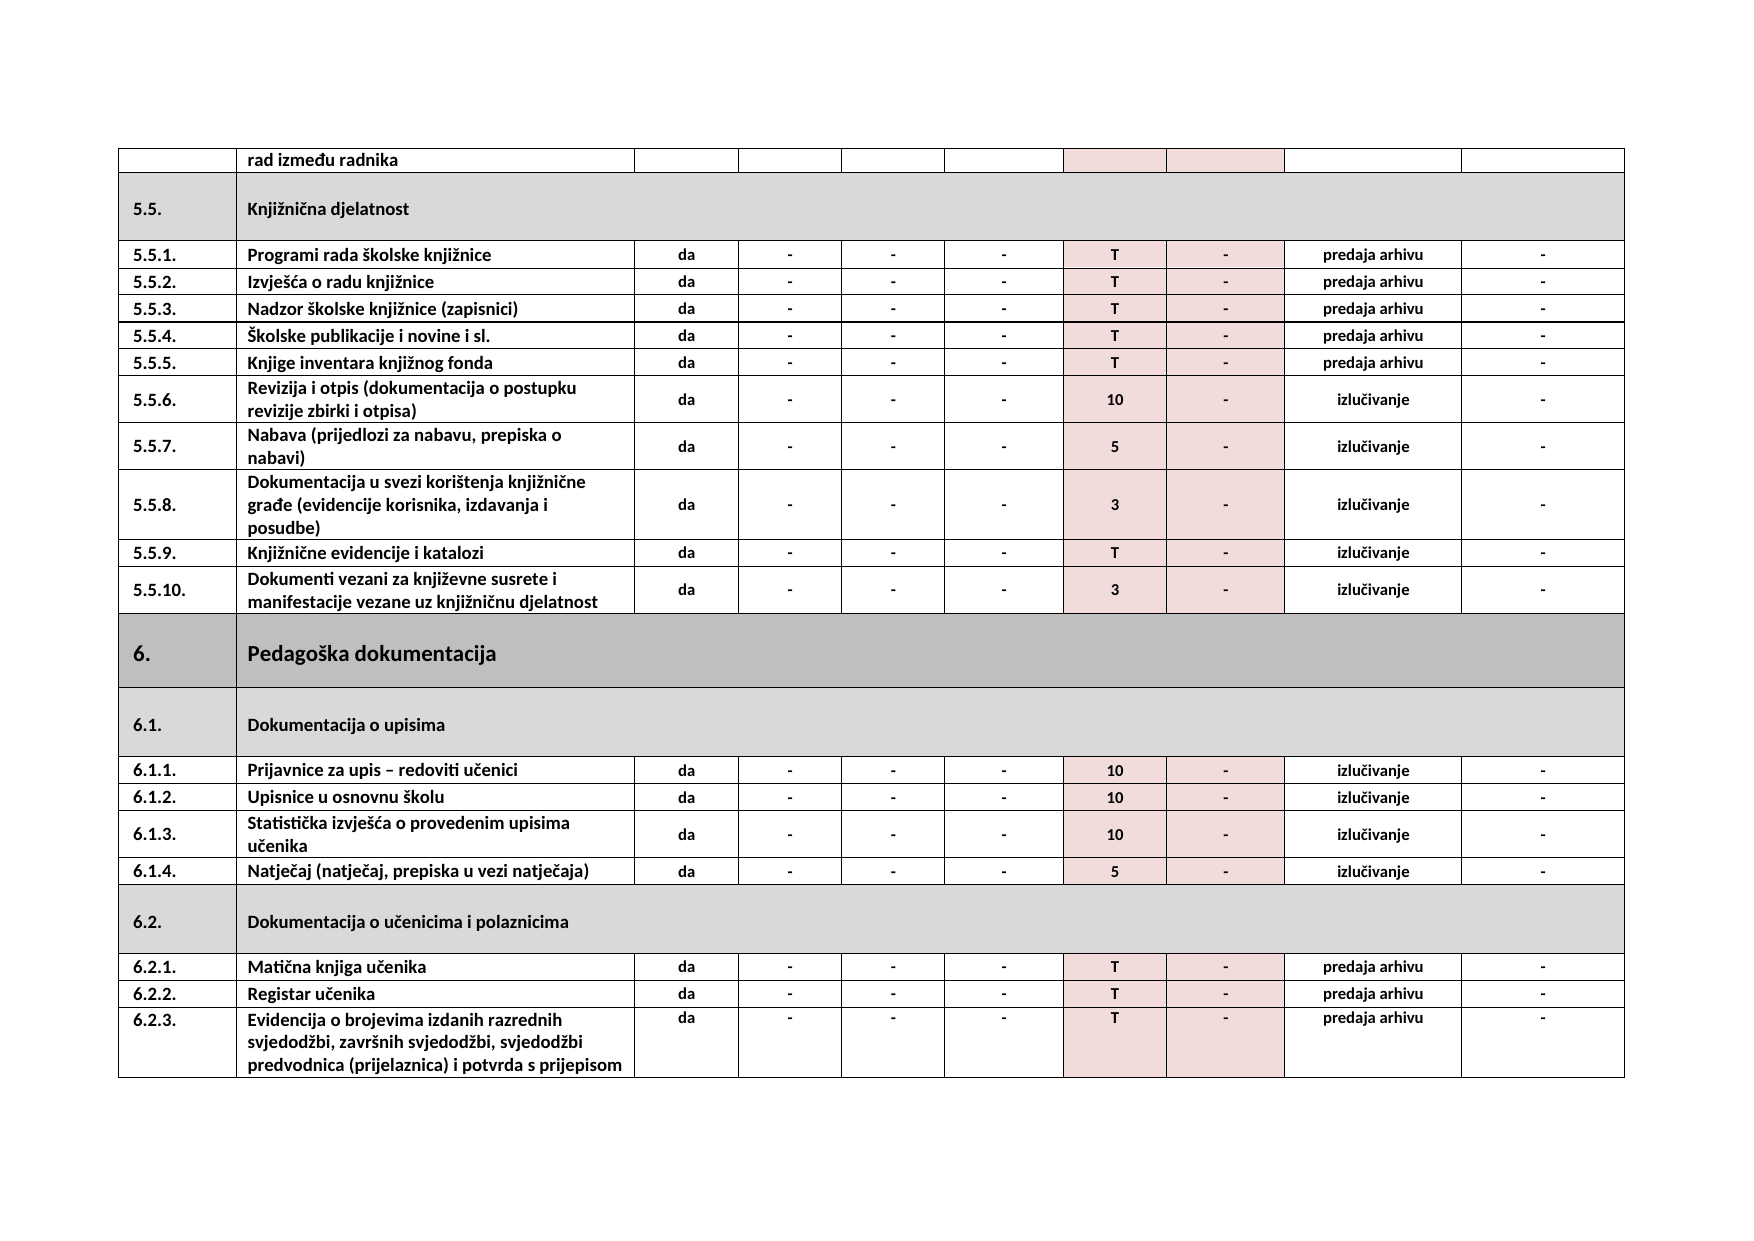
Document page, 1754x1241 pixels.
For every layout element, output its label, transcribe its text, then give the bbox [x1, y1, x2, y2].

table_cell - [842, 567, 944, 613]
table_cell - [945, 470, 1063, 539]
table_cell 10 [1064, 757, 1166, 783]
table_cell - [1167, 1008, 1284, 1077]
table_cell Dokumentacija o učenicima i polaznicima [237, 885, 1624, 953]
table_cell izlučivanje [1285, 423, 1461, 469]
table_cell [119, 269, 236, 294]
table_cell - [1462, 323, 1624, 348]
table_cell - [1167, 470, 1284, 539]
table_cell da [635, 567, 738, 613]
table_cell - [739, 349, 841, 375]
table_cell - [1462, 1008, 1624, 1077]
table_cell - [1167, 323, 1284, 348]
table_cell - [842, 757, 944, 783]
table_cell izlučivanje [1285, 811, 1461, 857]
table_cell predaja arhivu [1285, 269, 1461, 294]
table_cell - [842, 423, 944, 469]
table_cell Pedagoška dokumentacija [237, 614, 1624, 687]
table_cell da [635, 757, 738, 783]
table_cell da [635, 470, 738, 539]
table_cell izlučivanje [1285, 470, 1461, 539]
table_cell - [1462, 470, 1624, 539]
table_cell - [739, 981, 841, 1007]
table_cell da [635, 858, 738, 884]
table_cell [119, 981, 236, 1007]
table_cell - [945, 149, 1063, 172]
table_cell - [842, 811, 944, 857]
table_cell Dokumentacija u svezi korištenja knjižnične građe (evidencije korisnika, izdavanja i posudbe) [237, 470, 634, 539]
table_cell 10 [1064, 784, 1166, 810]
table_cell - [945, 981, 1063, 1007]
table_cell - [945, 349, 1063, 375]
table_cell - [1462, 981, 1624, 1007]
table_cell izlučivanje [1285, 376, 1461, 422]
table_cell - [945, 423, 1063, 469]
table_cell - [842, 540, 944, 566]
table_cell [1285, 149, 1461, 172]
table_cell [119, 149, 236, 172]
table_cell - [1167, 784, 1284, 810]
table_cell [1064, 149, 1166, 172]
table_cell [119, 540, 236, 566]
table_cell [119, 173, 236, 240]
table_cell - [945, 784, 1063, 810]
table_cell - [1167, 241, 1284, 267]
table_cell da [635, 376, 738, 422]
table_cell Upisnice u osnovnu školu [237, 784, 634, 810]
table_cell Nadzor školske knjižnice (zapisnici) [237, 295, 634, 321]
table_cell [119, 567, 236, 613]
table_cell - [842, 149, 944, 172]
table_cell Prijavnice za upis – redoviti učenici [237, 757, 634, 783]
table_cell da [635, 811, 738, 857]
table_cell - [945, 241, 1063, 267]
table_cell predaja arhivu [1285, 981, 1461, 1007]
table_cell 3 [1064, 470, 1166, 539]
table_cell - [1462, 269, 1624, 294]
table_cell da [635, 423, 738, 469]
table_cell predaja arhivu [1285, 954, 1461, 980]
table_cell 5 [1064, 423, 1166, 469]
table_cell - [739, 149, 841, 172]
table_cell - [1462, 349, 1624, 375]
table_cell da [635, 784, 738, 810]
table_cell - [739, 470, 841, 539]
table_cell - [842, 954, 944, 980]
table_cell - [842, 323, 944, 348]
table_cell [635, 149, 738, 172]
table_cell da [635, 954, 738, 980]
table_cell [119, 885, 236, 953]
table_cell [119, 811, 236, 857]
table_cell [119, 376, 236, 422]
table_cell - [739, 1008, 841, 1077]
table_cell izlučivanje [1285, 757, 1461, 783]
table_cell Knjige inventara knjižnog fonda [237, 349, 634, 375]
table_cell - [1167, 811, 1284, 857]
table_cell - [1462, 811, 1624, 857]
table_cell Registar učenika [237, 981, 634, 1007]
table_cell - [1167, 295, 1284, 321]
table_cell Knjižnična djelatnost [237, 173, 1624, 240]
table_cell - [1167, 981, 1284, 1007]
table_cell - [739, 757, 841, 783]
table_cell [119, 858, 236, 884]
table_cell - [739, 858, 841, 884]
table_cell predaja arhivu [1285, 295, 1461, 321]
table_cell [119, 784, 236, 810]
table_cell predaja arhivu [1285, 349, 1461, 375]
table_cell - [739, 540, 841, 566]
table_cell 5 [1064, 858, 1166, 884]
table_cell - [739, 376, 841, 422]
table_cell [119, 423, 236, 469]
table_cell - [842, 269, 944, 294]
table_cell [119, 614, 236, 687]
table_cell T [1064, 1008, 1166, 1077]
table_cell - [842, 241, 944, 267]
table_cell - [739, 241, 841, 267]
table_cell - [1167, 567, 1284, 613]
table_cell da [635, 241, 738, 267]
table_cell - [945, 757, 1063, 783]
table_cell - [842, 376, 944, 422]
table_cell [119, 1008, 236, 1077]
table_cell izlučivanje [1285, 858, 1461, 884]
table_cell da [635, 269, 738, 294]
table_cell Nabava (prijedlozi za nabavu, prepiska o nabavi) [237, 423, 634, 469]
table_cell da [635, 323, 738, 348]
table_cell Statistička izvješća o provedenim upisima učenika [237, 811, 634, 857]
table_cell Dokumentacija o upisima [237, 688, 1624, 756]
table_cell - [1462, 295, 1624, 321]
table_cell - [842, 858, 944, 884]
table_cell da [635, 540, 738, 566]
table_cell - [739, 295, 841, 321]
table_cell [119, 241, 236, 267]
table_cell rad između radnika [237, 149, 634, 172]
table_cell [119, 295, 236, 321]
table_cell - [945, 540, 1063, 566]
table_cell - [945, 295, 1063, 321]
table_cell - [739, 567, 841, 613]
table_cell T [1064, 241, 1166, 267]
table_cell [119, 757, 236, 783]
table_cell predaja arhivu [1285, 241, 1461, 267]
table_cell Revizija i otpis (dokumentacija o postupku revizije zbirki i otpisa) [237, 376, 634, 422]
table_cell [119, 954, 236, 980]
table_cell - [739, 784, 841, 810]
table_cell - [842, 295, 944, 321]
table_cell - [842, 784, 944, 810]
table_cell Matična knjiga učenika [237, 954, 634, 980]
table_cell - [945, 323, 1063, 348]
table_cell [119, 349, 236, 375]
table_cell T [1064, 981, 1166, 1007]
table_cell - [1462, 423, 1624, 469]
table_cell - [1167, 376, 1284, 422]
table_cell - [1462, 241, 1624, 267]
table_cell - [1462, 540, 1624, 566]
table_cell 10 [1064, 811, 1166, 857]
table_cell Natječaj (natječaj, prepiska u vezi natječaja) [237, 858, 634, 884]
table_cell - [1462, 954, 1624, 980]
table_cell Školske publikacije i novine i sl. [237, 323, 634, 348]
table_cell T [1064, 349, 1166, 375]
table_cell - [1462, 858, 1624, 884]
table_cell - [945, 269, 1063, 294]
table_cell - [1462, 757, 1624, 783]
table_cell predaja arhivu [1285, 1008, 1461, 1077]
table_cell T [1064, 540, 1166, 566]
table_cell T [1064, 269, 1166, 294]
table_cell - [945, 376, 1063, 422]
table_cell da [635, 349, 738, 375]
table_cell - [739, 323, 841, 348]
table_cell Knjižnične evidencije i katalozi [237, 540, 634, 566]
table_cell T [1064, 295, 1166, 321]
table_cell [119, 470, 236, 539]
table_cell da [635, 295, 738, 321]
table_cell - [1167, 954, 1284, 980]
table_cell - [739, 269, 841, 294]
table_cell - [1167, 269, 1284, 294]
table_cell - [1167, 757, 1284, 783]
table_cell - [1462, 784, 1624, 810]
table_cell Evidencija o brojevima izdanih razrednih svjedodžbi, završnih svjedodžbi, svjedodžbi predvodnica (prijelaznica) i potvrda s prijepisom [237, 1008, 634, 1077]
table_cell 10 [1064, 376, 1166, 422]
table_cell - [842, 1008, 944, 1077]
table_cell Programi rada školske knjižnice [237, 241, 634, 267]
table_cell Izvješća o radu knjižnice [237, 269, 634, 294]
table_cell izlučivanje [1285, 567, 1461, 613]
table_cell [119, 688, 236, 756]
table_cell da [635, 1008, 738, 1077]
table_cell T [1064, 323, 1166, 348]
table_cell - [739, 954, 841, 980]
table_cell T [1064, 954, 1166, 980]
table_cell izlučivanje [1285, 540, 1461, 566]
table_cell - [945, 858, 1063, 884]
table_cell - [945, 567, 1063, 613]
table_cell - [1462, 567, 1624, 613]
table_cell da [635, 981, 738, 1007]
table_cell Dokumenti vezani za književne susrete i manifestacije vezane uz knjižničnu djelatnost [237, 567, 634, 613]
table_cell - [739, 423, 841, 469]
table_cell - [739, 811, 841, 857]
table_cell izlučivanje [1285, 784, 1461, 810]
table_cell - [1167, 149, 1284, 172]
table_cell - [945, 1008, 1063, 1077]
table_cell - [945, 954, 1063, 980]
table_cell 3 [1064, 567, 1166, 613]
table_cell - [1462, 149, 1624, 172]
table_cell predaja arhivu [1285, 323, 1461, 348]
table_cell - [1167, 349, 1284, 375]
table_cell - [945, 811, 1063, 857]
table_cell [119, 323, 236, 348]
table_cell - [1167, 858, 1284, 884]
table_cell - [842, 470, 944, 539]
table_cell - [842, 349, 944, 375]
table_cell - [842, 981, 944, 1007]
table_cell - [1167, 540, 1284, 566]
table_cell - [1462, 376, 1624, 422]
table_cell - [1167, 423, 1284, 469]
